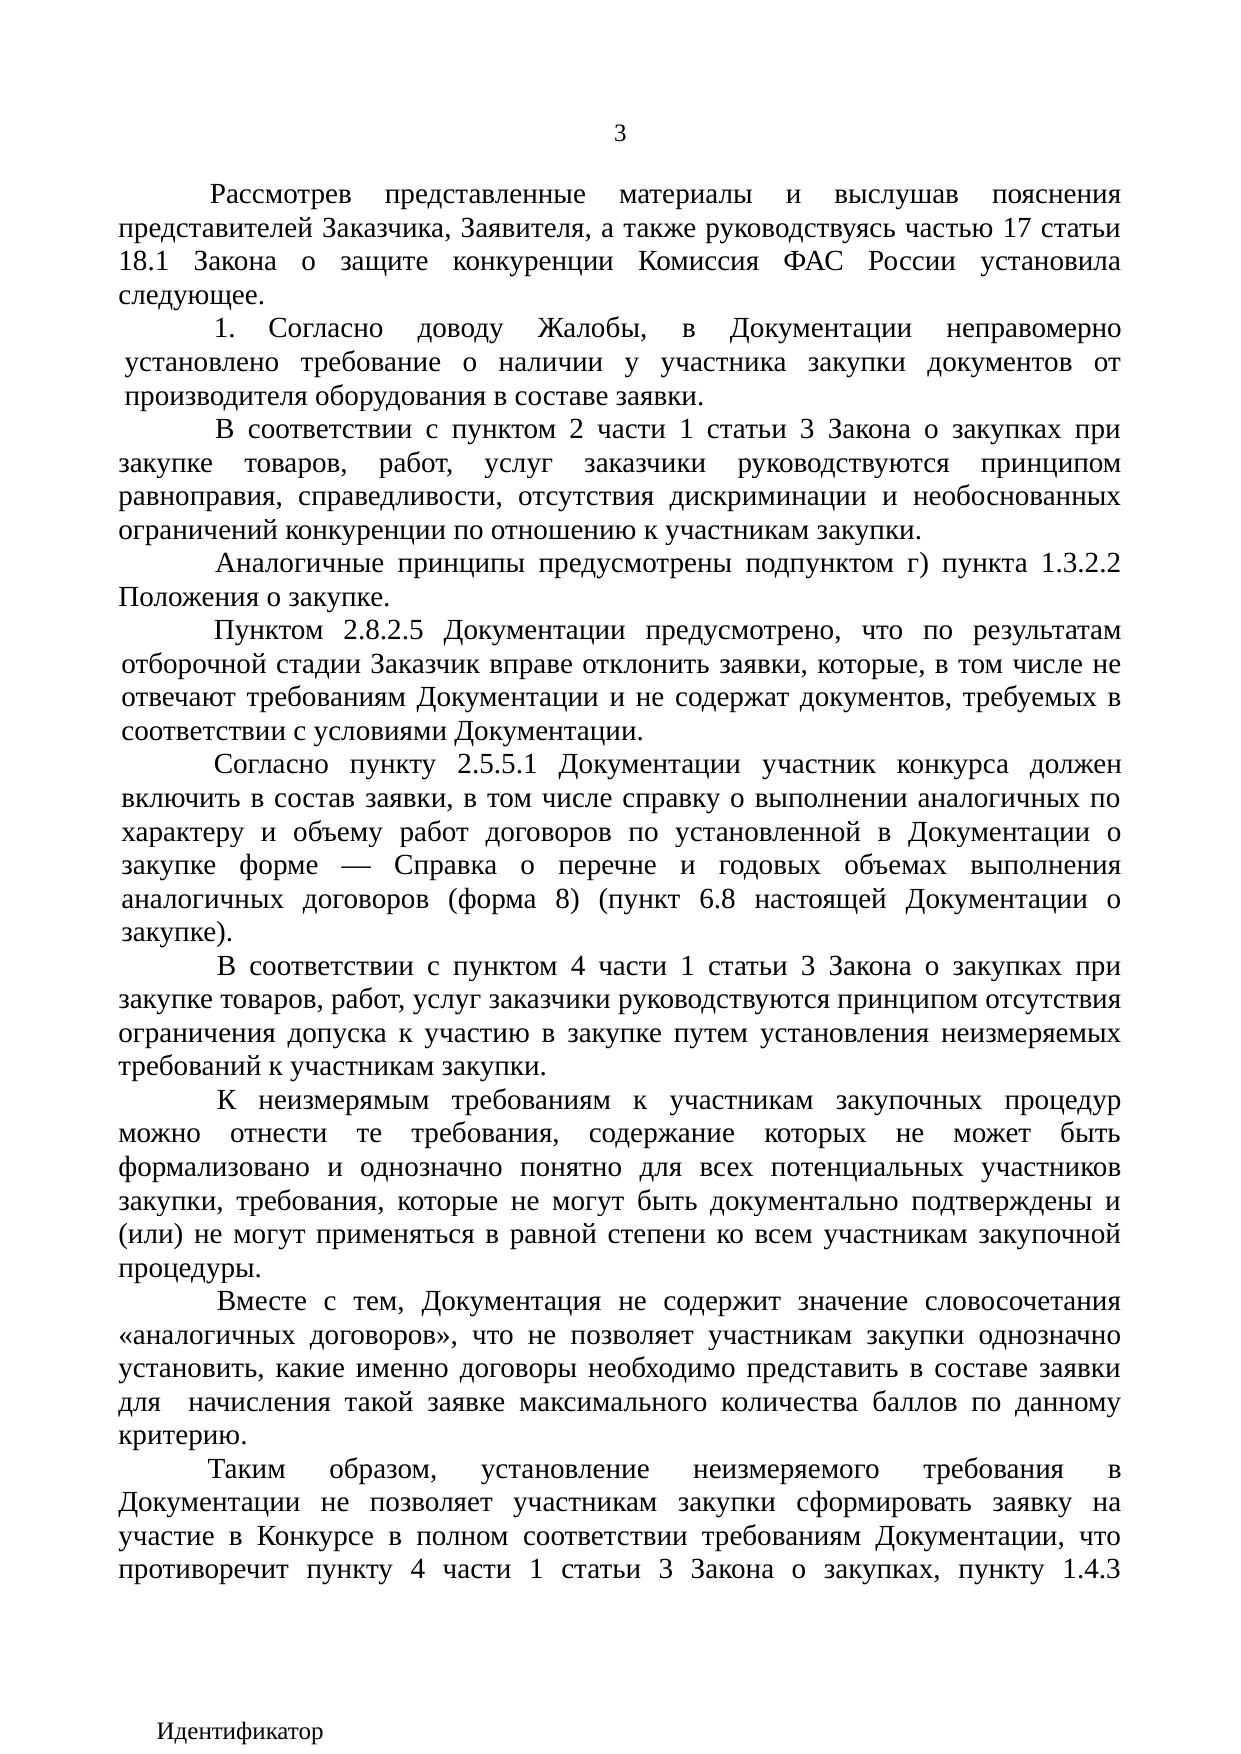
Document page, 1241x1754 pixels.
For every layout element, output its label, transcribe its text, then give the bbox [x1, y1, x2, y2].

list Согласно доводу Жалобы, в Документации неправомерно установлено требование о наличии у участника закупки документов от производителя оборудования в составе заявки. [124, 311, 1122, 411]
text Пунктом 2.8.2.5 Документации предусмотрено, что по результатам отборочной стадии Заказчик вправе отклонить заявки, которые, в том числе не отвечают требованиям Документации и не содержат документов, требуемых в соответствии с условиями Документации. [121, 612, 1122, 747]
text Рассмотрев представленные материалы и выслушав пояснения представителей Заказчика, Заявителя, а также руководствуясь частью 17 статьи 18.1 Закона о защите конкуренции Комиссия ФАС России установила следующее. [118, 176, 1122, 311]
text К неизмерямым требованиям к участникам закупочных процедур можно отнести те требования, содержание которых не может быть формализовано и однозначно понятно для всех потенциальных участников закупки, требования, которые не могут быть документально подтверждены и (или) не могут применяться в равной степени ко всем участникам закупочной процедуры. [118, 1082, 1122, 1283]
text Таким образом, установление неизмеряемого требования в Документации не позволяет участникам закупки сформировать заявку на участие в Конкурсе в полном соответствии требованиям Документации, что противоречит пункту 4 части 1 статьи 3 Закона о закупках, пункту 1.4.3 [118, 1451, 1122, 1585]
text Вместе с тем, Документация не содержит значение словосочетания «аналогичных договоров», что не позволяет участникам закупки однозначно установить, какие именно договоры необходимо представить в составе заявки для начисления такой заявке максимального количества баллов по данному критерию. [118, 1283, 1122, 1451]
text В соответствии с пунктом 2 части 1 статьи 3 Закона о закупках при закупке товаров, работ, услуг заказчики руководствуются принципом равноправия, справедливости, отсутствия дискриминации и необоснованных ограничений конкуренции по отношению к участникам закупки. [118, 411, 1122, 545]
text Согласно пункту 2.5.5.1 Документации участник конкурса должен включить в состав заявки, в том числе справку о выполнении аналогичных по характеру и объему работ договоров по установленной в Документации о закупке форме — Справка о перечне и годовых объемах выполнения аналогичных договоров (форма 8) (пункт 6.8 настоящей Документации о закупке). [121, 747, 1122, 948]
text Аналогичные принципы предусмотрены подпунктом г) пункта 1.3.2.2 Положения о закупке. [118, 545, 1122, 612]
text В соответствии с пунктом 4 части 1 статьи 3 Закона о закупках при закупке товаров, работ, услуг заказчики руководствуются принципом отсутствия ограничения допуска к участию в закупке путем установления неизмеряемых требований к участникам закупки. [118, 948, 1122, 1082]
